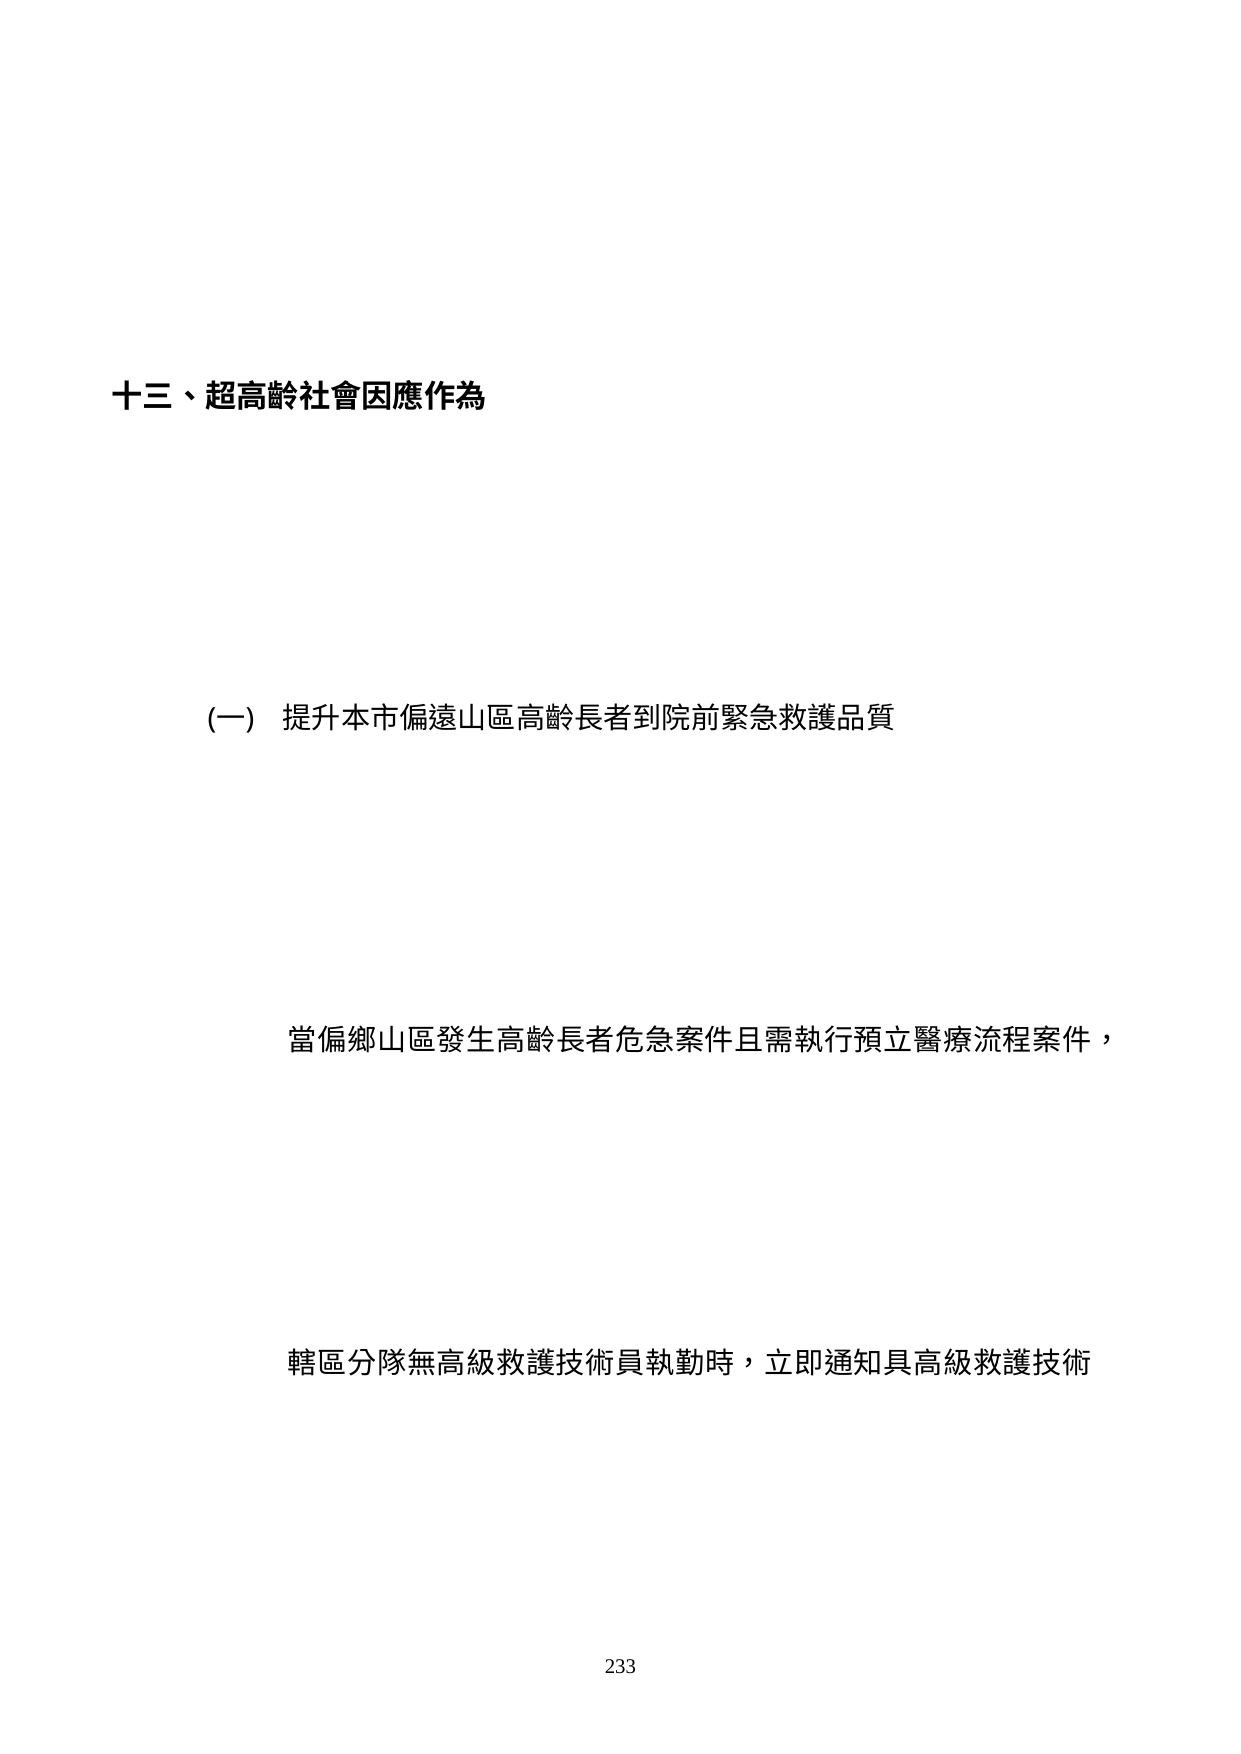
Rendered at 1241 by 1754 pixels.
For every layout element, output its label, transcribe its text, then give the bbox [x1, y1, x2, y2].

text 十三、超高齡社會因應作為 [111, 232, 1092, 554]
text 當偏鄉山區發生高齡長者危急案件且需執行預立醫療流程案件，轄區分隊無高級救護技術員執勤時，立即通知具高級救護技術員之鄰近分隊至中繼點接駁共同完成緊急救護程序，俾提升急救成功率。114年1至6月偏鄉山區啟動中繼接駁高級救護技術員案件計8件。 [288, 877, 1092, 1522]
list 提升本市偏遠山區高齡長者到院前緊急救護品質 [207, 554, 1092, 877]
